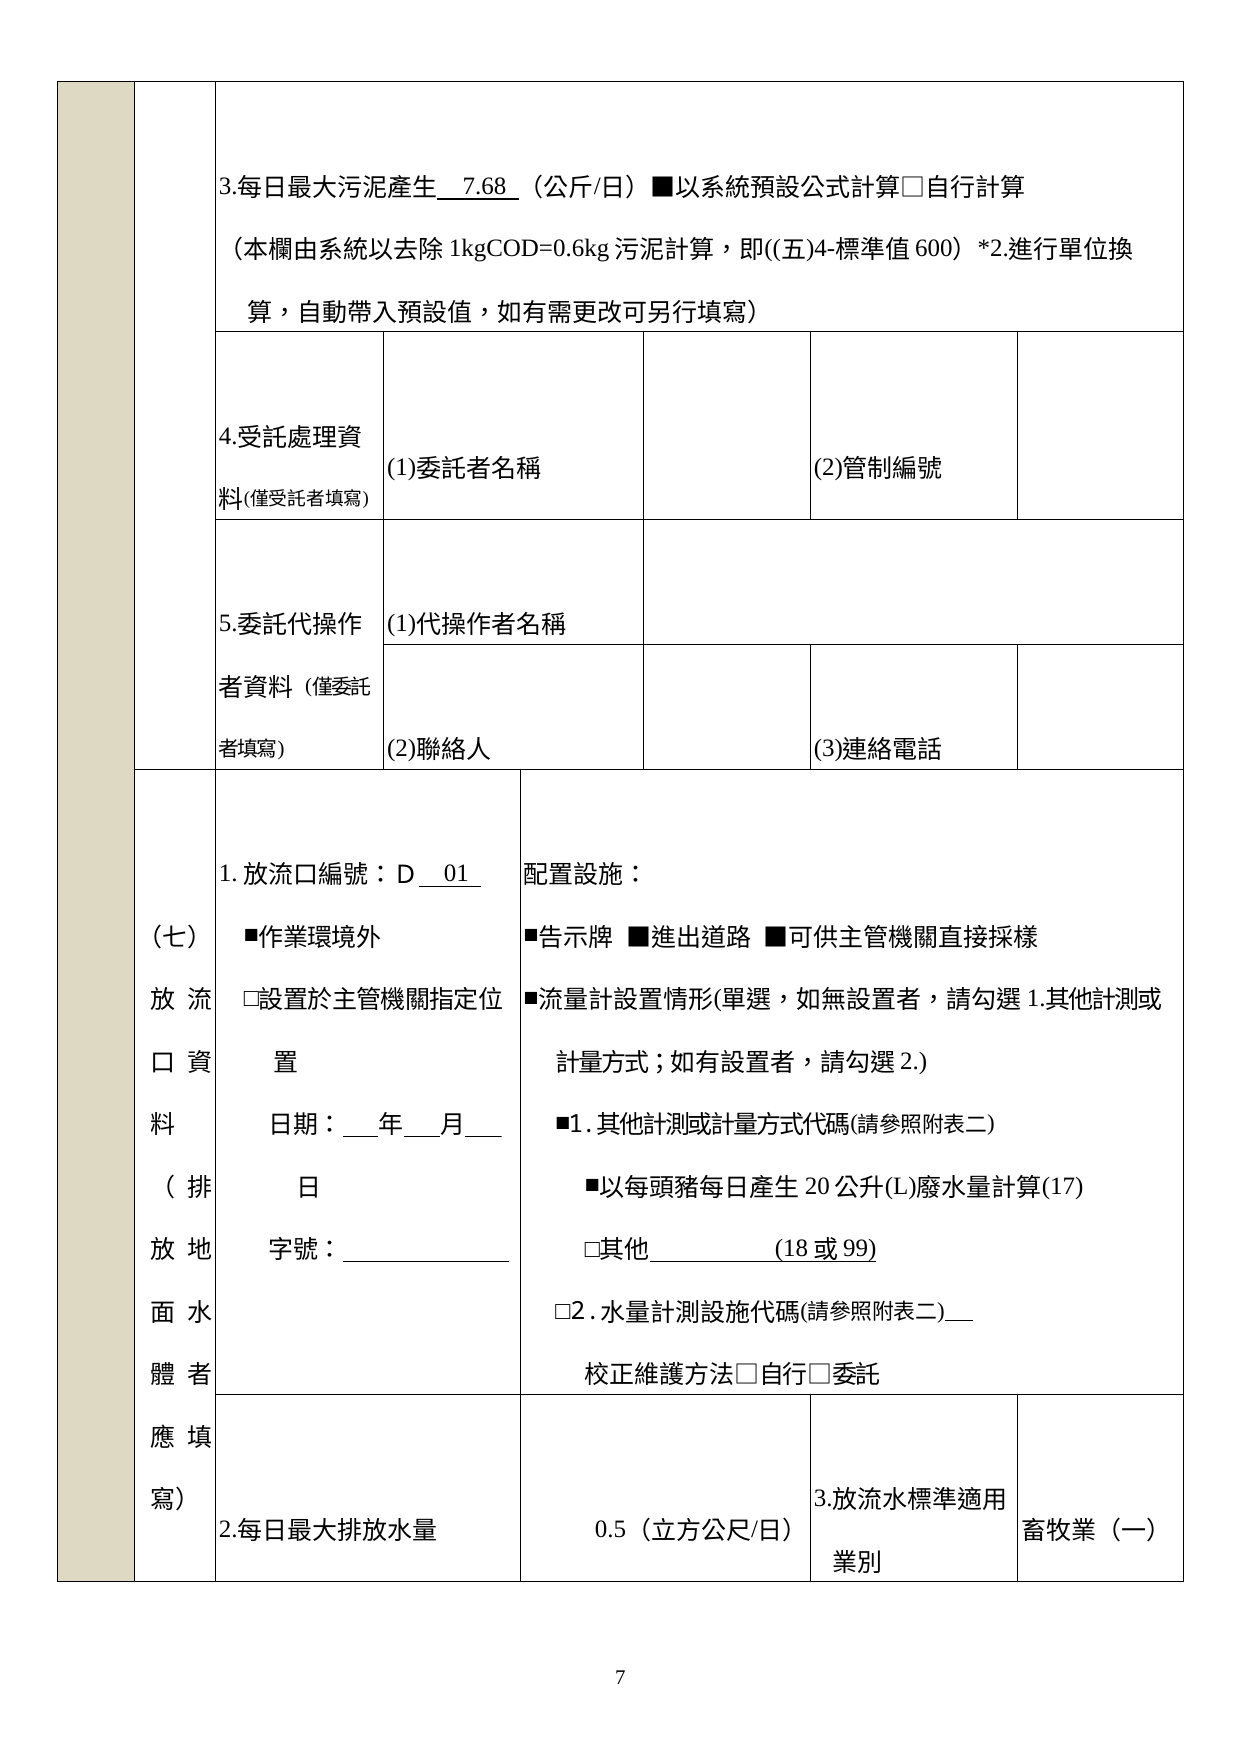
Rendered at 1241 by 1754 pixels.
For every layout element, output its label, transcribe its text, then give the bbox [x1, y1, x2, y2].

table_cell (2)聯絡人 [384, 645, 643, 768]
table_cell [1018, 332, 1183, 518]
table_cell 1. 放流口編號：Ｄ 01 ■作業環境外 □設置於主管機關指定位置 日期： 年 月 日 字號： [216, 770, 520, 1393]
table_cell [644, 332, 810, 518]
table_cell (2)管制編號 [811, 332, 1017, 518]
table_cell [135, 82, 215, 768]
table_cell 5.委託代操作者資料 (僅委託者填寫) [216, 520, 383, 768]
table_cell [644, 645, 810, 768]
table_cell (3)連絡電話 [811, 645, 1017, 768]
table_cell 配置設施： ■告示牌 ■進出道路 ■可供主管機關直接採樣 ■流量計設置情形(單選，如無設置者，請勾選1.其他計測或計量方式；如有設置者，請勾選2.) ■1.其他計測或計量方式代碼(請參照附表二) ■以每頭豬每日產生20公升(L)廢水量計算(17) □其他 (18或99) □2.水量計測設施代碼(請參照附表二) 校正維護方法□自行□委託 [521, 770, 1183, 1393]
table_cell 0.5（立方公尺/日） [521, 1395, 810, 1581]
table_cell （七）放流口資料（排放地面水體者應填寫） [135, 770, 215, 1581]
table_header [58, 82, 134, 1581]
table_cell (1)委託者名稱 [384, 332, 643, 518]
table_cell 3.放流水標準適用業別 [811, 1395, 1017, 1581]
table_cell 3.每日最大污泥產生 7.68 （公斤/日）■以系統預設公式計算□自行計算 （本欄由系統以去除1kgCOD=0.6kg污泥計算，即((五)4-標準值600）*2.進行單位換算，自動帶入預設值，如有需更改可另行填寫） [216, 82, 1183, 331]
table_cell [644, 520, 1183, 643]
table_cell 畜牧業（一） [1018, 1395, 1183, 1581]
table_cell 4.受託處理資料(僅受託者填寫) [216, 332, 383, 518]
table_cell 2.每日最大排放水量 [216, 1395, 520, 1581]
table_cell [1018, 645, 1183, 768]
table_cell (1)代操作者名稱 [384, 520, 643, 643]
